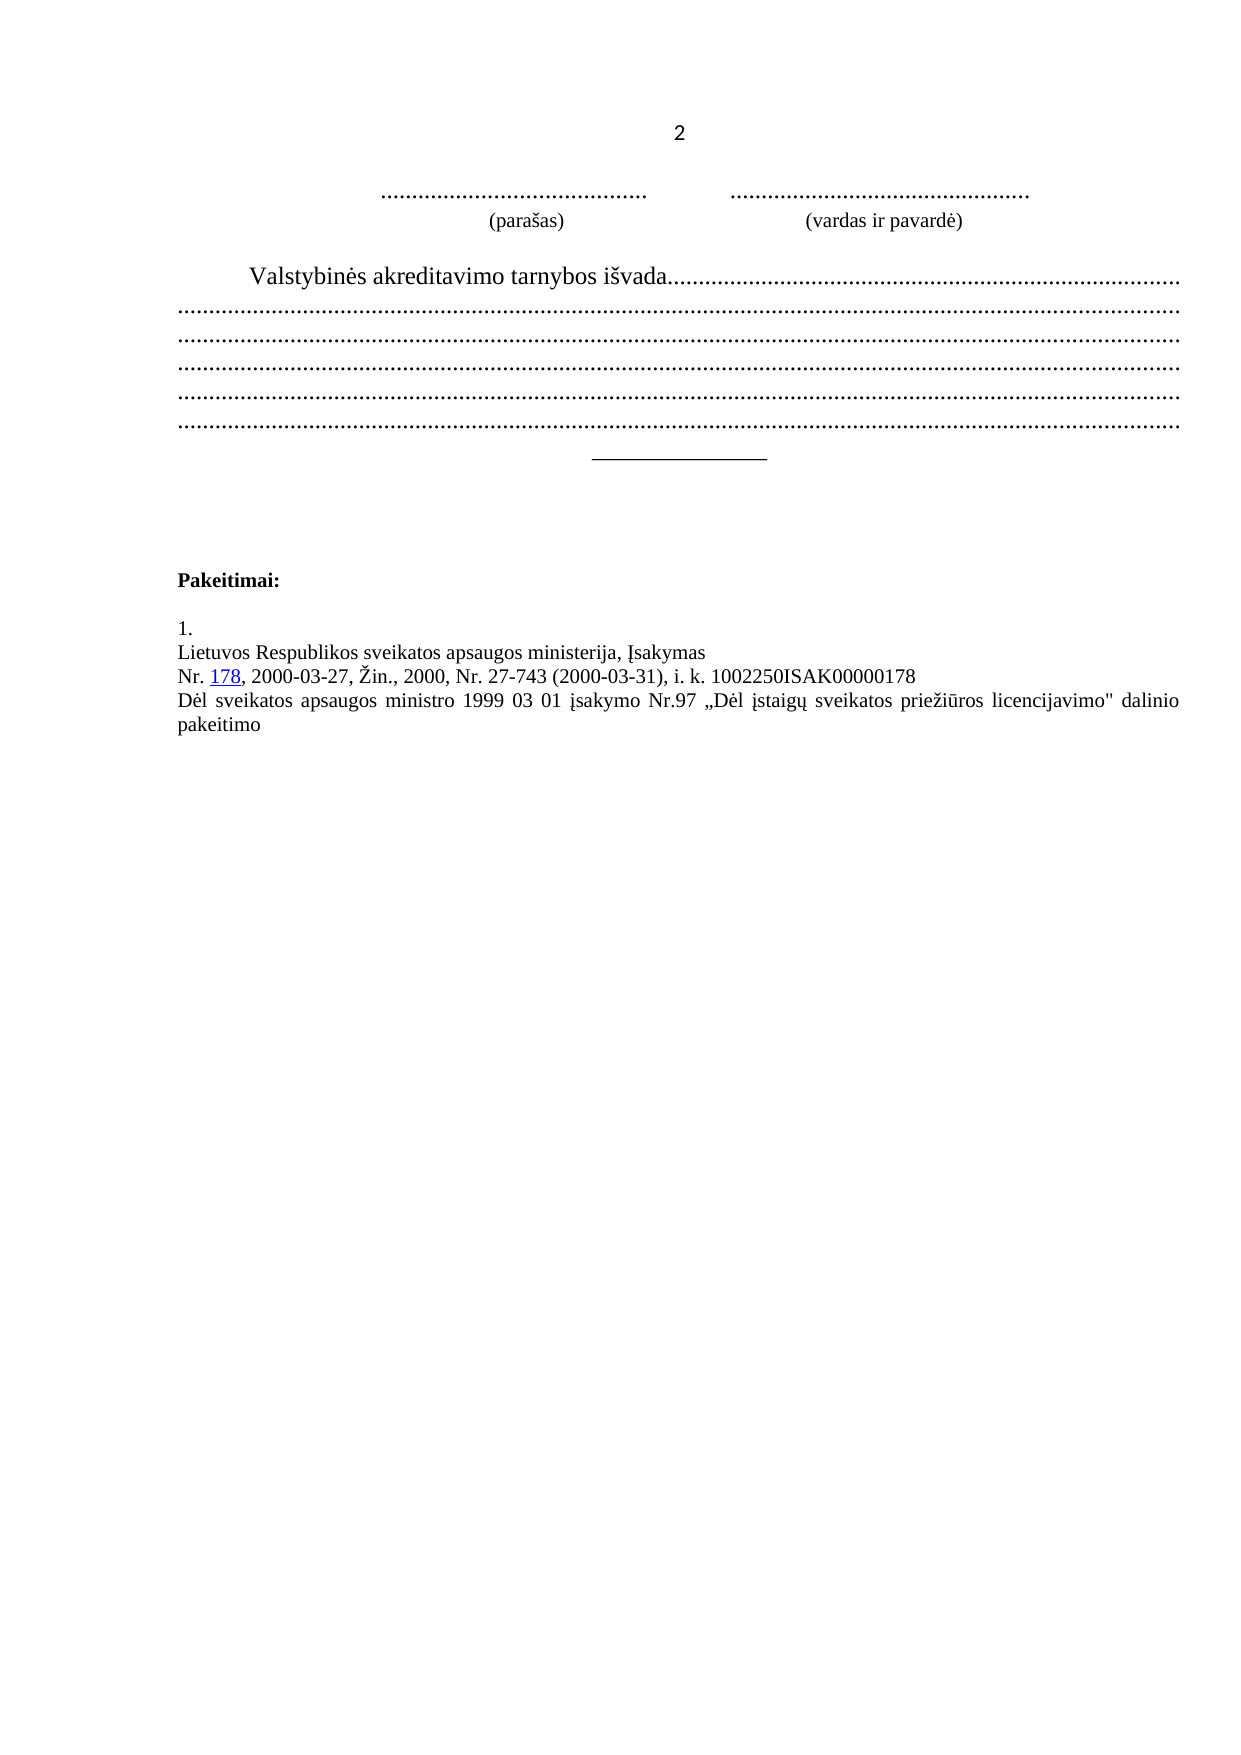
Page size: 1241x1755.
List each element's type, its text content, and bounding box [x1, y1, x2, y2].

text (parašas) (vardas ir pavardė) [177, 204, 1181, 232]
text 1. [177, 616, 1181, 640]
text Valstybinės akreditavimo tarnybos išvada [177, 261, 1181, 290]
text Lietuvos Respublikos sveikatos apsaugos ministerija, Įsakymas [177, 640, 1181, 664]
text Pakeitimai: [177, 568, 1181, 592]
text Nr. 178, 2000-03-27, Žin., 2000, Nr. 27-743 (2000-03-31), i. k. 1002250ISAK00000178 [177, 664, 1181, 688]
text ______________ [177, 434, 1181, 462]
text Dėl sveikatos apsaugos ministro 1999 03 01 įsakymo Nr.97 „Dėl įstaigų sveikatos priežiūros licencijavimo" dalinio pakeitimo [177, 688, 1181, 736]
